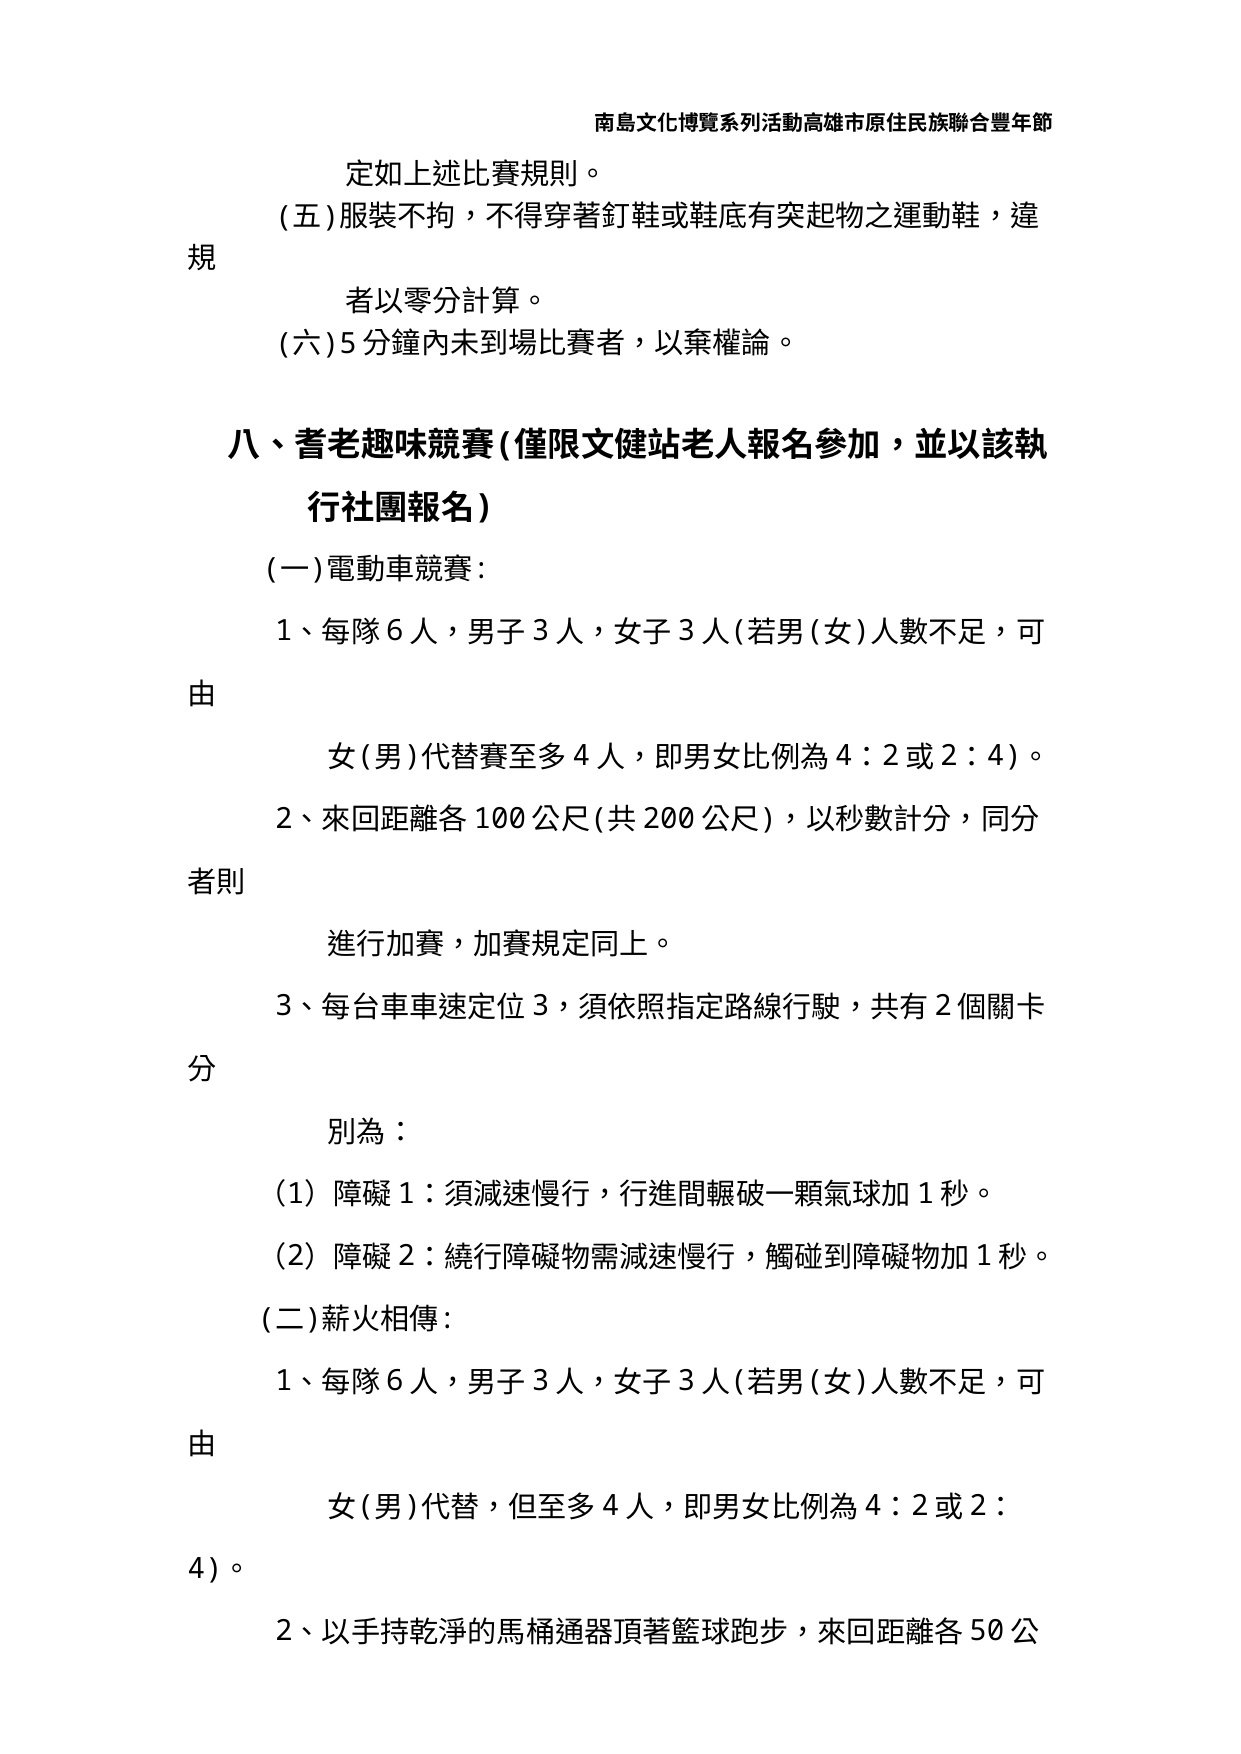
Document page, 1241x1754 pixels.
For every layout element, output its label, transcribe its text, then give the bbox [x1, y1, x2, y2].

text (六)5分鐘內未到場比賽者，以棄權論。 [187, 320, 1053, 362]
text (五)服裝不拘，不得穿著釘鞋或鞋底有突起物之運動鞋，違規 [187, 193, 1053, 277]
text 行社團報名) [187, 463, 1053, 525]
text 1、每隊6人，男子3人，女子3人(若男(女)人數不足，可由 [187, 1338, 1053, 1463]
text 八、耆老趣味競賽(僅限文健站老人報名參加，並以該執 [187, 400, 1053, 463]
text （2）障礙2：繞行障礙物需減速慢行，觸碰到障礙物加1秒。 [187, 1213, 1053, 1275]
text 女(男)代替，但至多4人，即男女比例為4：2或2：4)。 [187, 1463, 1053, 1588]
text (一)電動車競賽: [187, 525, 1053, 588]
text 2、來回距離各100公尺(共200公尺)，以秒數計分，同分者則 [187, 775, 1053, 900]
text 女(男)代替賽至多4人，即男女比例為4：2或2：4)。 [187, 713, 1053, 775]
text 進行加賽，加賽規定同上。 [187, 900, 1053, 963]
text 3、每台車車速定位3，須依照指定路線行駛，共有2個關卡分 [187, 963, 1053, 1088]
text (二)薪火相傳: [187, 1275, 1053, 1338]
text 2、以手持乾淨的馬桶通器頂著籃球跑步，來回距離各50公 [187, 1588, 1053, 1650]
text 定如上述比賽規則。 [187, 150, 1053, 193]
text 者以零分計算。 [187, 277, 1053, 320]
text 別為： [187, 1088, 1053, 1150]
text （1）障礙1：須減速慢行，行進間輾破一顆氣球加1秒。 [187, 1150, 1053, 1213]
text 1、每隊6人，男子3人，女子3人(若男(女)人數不足，可由 [187, 588, 1053, 713]
